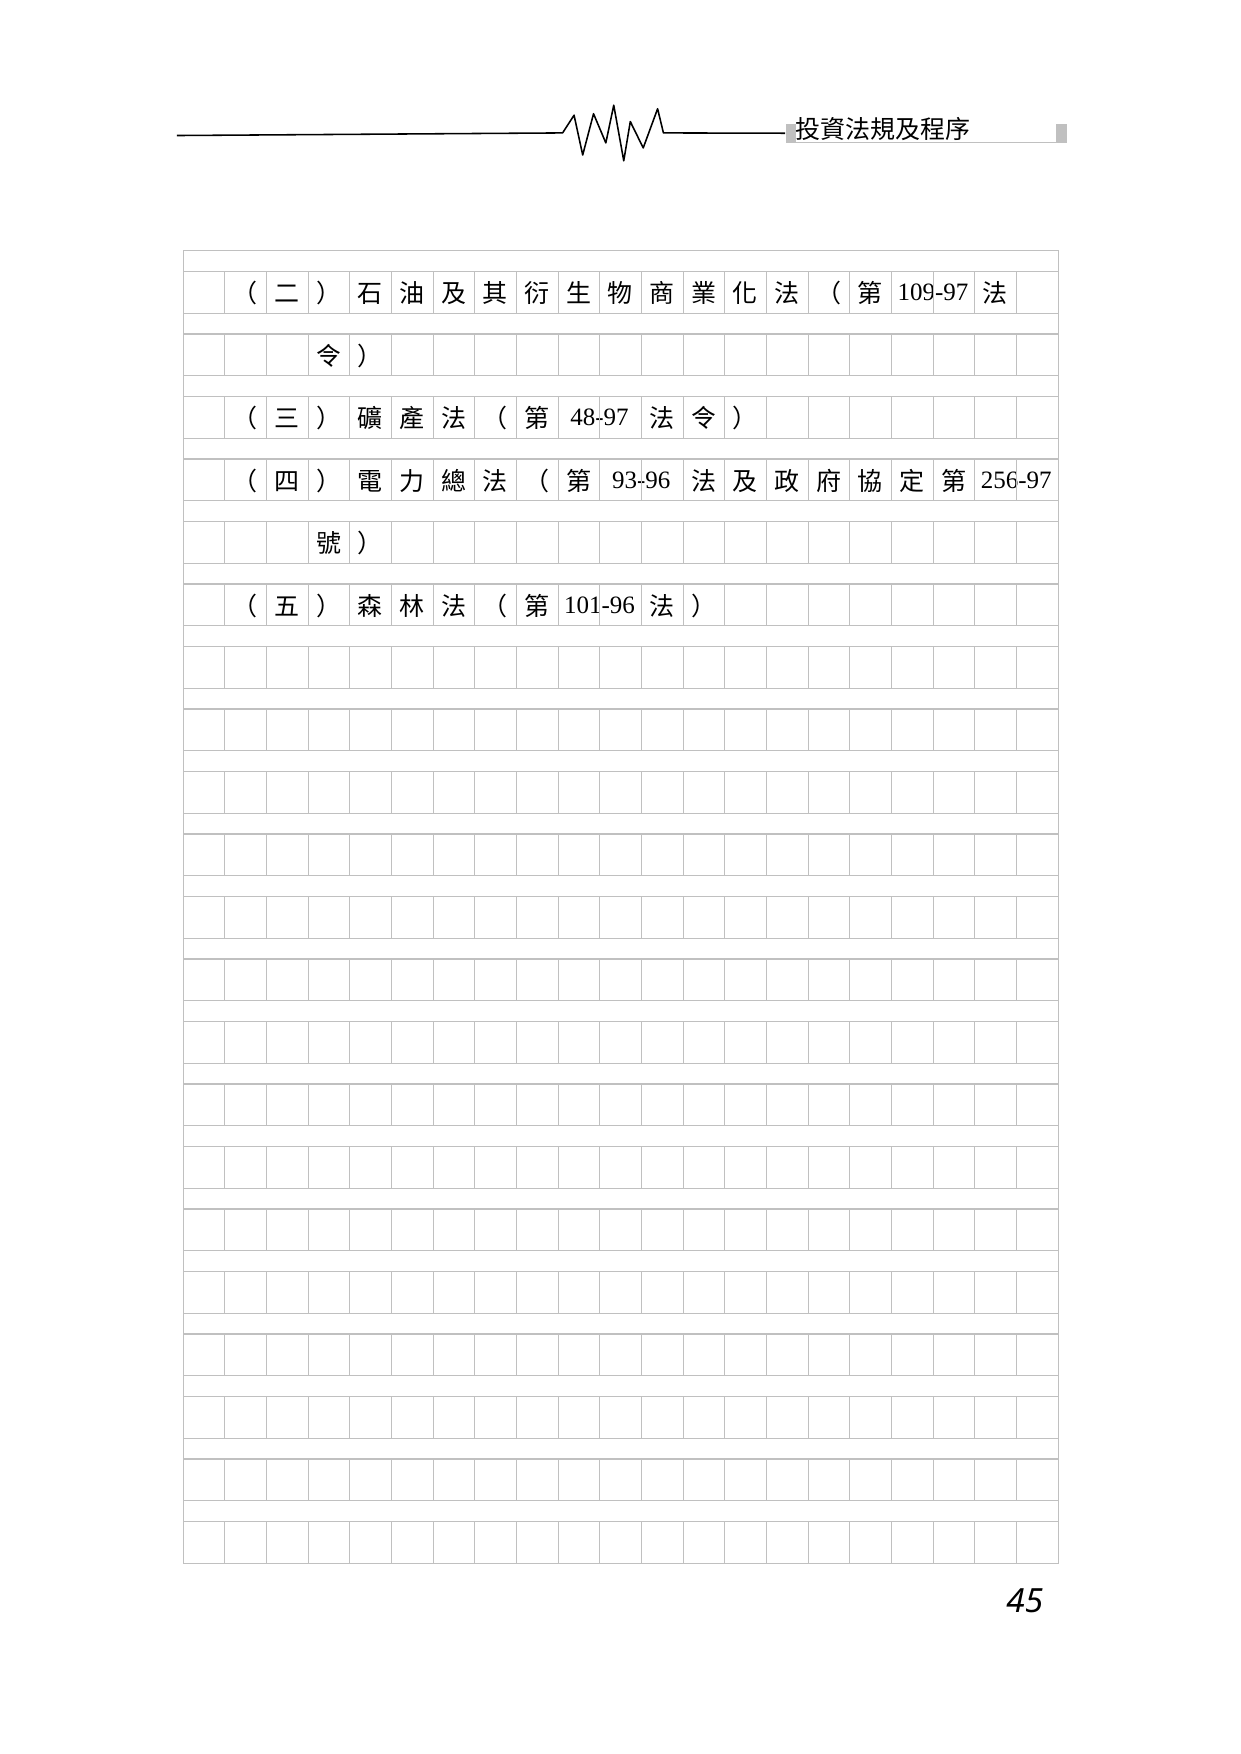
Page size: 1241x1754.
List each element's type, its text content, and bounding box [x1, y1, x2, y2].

text （三）礦產法（第48-97法令） [975, 397, 1016, 438]
text （五）森林法（第101-96法） [559, 585, 599, 625]
text （五）森林法（第101-96法） [309, 585, 349, 625]
text （二）石油及其衍生物商業化法（第109-97法令） [559, 335, 599, 375]
text （二）石油及其衍生物商業化法（第109-97法令） [559, 272, 599, 313]
text （四）電力總法（第93-96法及政府協定第256-97號） [309, 460, 349, 500]
text （三）礦產法（第48-97法令） [475, 397, 516, 438]
text （四）電力總法（第93-96法及政府協定第256-97號） [309, 522, 349, 563]
text （五）森林法（第101-96法） [600, 585, 641, 625]
text （二）石油及其衍生物商業化法（第109-97法令） [475, 272, 516, 313]
text （二）石油及其衍生物商業化法（第109-97法令） [392, 335, 433, 375]
text （二）石油及其衍生物商業化法（第109-97法令） [207, 335, 224, 375]
text （四）電力總法（第93-96法及政府協定第256-97號） [517, 522, 558, 563]
text （二）石油及其衍生物商業化法（第109-97法令） [809, 335, 849, 375]
text （四）電力總法（第93-96法及政府協定第256-97號） [892, 522, 933, 563]
text （四）電力總法（第93-96法及政府協定第256-97號） [559, 460, 599, 500]
text （五）森林法（第101-96法） [975, 585, 1016, 625]
text （五）森林法（第101-96法） [725, 585, 766, 625]
text （二）石油及其衍生物商業化法（第109-97法令） [725, 335, 766, 375]
text （五）森林法（第101-96法） [684, 585, 724, 625]
text （三）礦產法（第48-97法令） [350, 397, 391, 438]
text （三）礦產法（第48-97法令） [559, 397, 599, 438]
text （二）石油及其衍生物商業化法（第109-97法令） [725, 272, 766, 313]
text （五）森林法（第101-96法） [809, 585, 849, 625]
text （三）礦產法（第48-97法令） [267, 397, 308, 438]
text （四）電力總法（第93-96法及政府協定第256-97號） [850, 460, 891, 500]
text （四）電力總法（第93-96法及政府協定第256-97號） [809, 522, 849, 563]
text （三）礦產法（第48-97法令） [809, 397, 849, 438]
text （二）石油及其衍生物商業化法（第109-97法令） [892, 335, 933, 375]
text （五）森林法（第101-96法） [850, 585, 891, 625]
text （二）石油及其衍生物商業化法（第109-97法令） [642, 272, 683, 313]
text （二）石油及其衍生物商業化法（第109-97法令） [850, 272, 891, 313]
text （五）森林法（第101-96法） [207, 564, 1058, 583]
text （四）電力總法（第93-96法及政府協定第256-97號） [642, 460, 683, 500]
text （五）森林法（第101-96法） [392, 585, 433, 625]
text （二）石油及其衍生物商業化法（第109-97法令） [600, 335, 641, 375]
text （二）石油及其衍生物商業化法（第109-97法令） [225, 335, 266, 375]
text （四）電力總法（第93-96法及政府協定第256-97號） [475, 460, 516, 500]
text （二）石油及其衍生物商業化法（第109-97法令） [850, 335, 891, 375]
text （二）石油及其衍生物商業化法（第109-97法令） [434, 335, 474, 375]
text （五）森林法（第101-96法） [767, 585, 808, 625]
text （五）森林法（第101-96法） [475, 585, 516, 625]
text （二）石油及其衍生物商業化法（第109-97法令） [392, 272, 433, 313]
text （二）石油及其衍生物商業化法（第109-97法令） [1017, 272, 1058, 313]
text （四）電力總法（第93-96法及政府協定第256-97號） [642, 522, 683, 563]
text （四）電力總法（第93-96法及政府協定第256-97號） [392, 460, 433, 500]
text （四）電力總法（第93-96法及政府協定第256-97號） [767, 460, 808, 500]
text （四）電力總法（第93-96法及政府協定第256-97號） [934, 460, 974, 500]
text （二）石油及其衍生物商業化法（第109-97法令） [684, 272, 724, 313]
text （二）石油及其衍生物商業化法（第109-97法令） [225, 272, 266, 313]
text （四）電力總法（第93-96法及政府協定第256-97號） [725, 460, 766, 500]
text （五）森林法（第101-96法） [934, 585, 974, 625]
text （二）石油及其衍生物商業化法（第109-97法令） [434, 272, 474, 313]
text （三）礦產法（第48-97法令） [225, 397, 266, 438]
text （四）電力總法（第93-96法及政府協定第256-97號） [1017, 460, 1058, 500]
text （四）電力總法（第93-96法及政府協定第256-97號） [207, 501, 1058, 521]
text （四）電力總法（第93-96法及政府協定第256-97號） [1017, 522, 1058, 563]
text （四）電力總法（第93-96法及政府協定第256-97號） [975, 460, 1016, 500]
text （二）石油及其衍生物商業化法（第109-97法令） [934, 272, 974, 313]
text （四）電力總法（第93-96法及政府協定第256-97號） [809, 460, 849, 500]
text （二）石油及其衍生物商業化法（第109-97法令） [350, 335, 391, 375]
text （四）電力總法（第93-96法及政府協定第256-97號） [600, 460, 641, 500]
text （二）石油及其衍生物商業化法（第109-97法令） [207, 272, 224, 313]
text （四）電力總法（第93-96法及政府協定第256-97號） [934, 522, 974, 563]
text （二）石油及其衍生物商業化法（第109-97法令） [207, 251, 1058, 271]
text （五）森林法（第101-96法） [1017, 585, 1058, 625]
text （三）礦產法（第48-97法令） [642, 397, 683, 438]
text （二）石油及其衍生物商業化法（第109-97法令） [767, 335, 808, 375]
text （四）電力總法（第93-96法及政府協定第256-97號） [207, 522, 224, 563]
text （二）石油及其衍生物商業化法（第109-97法令） [975, 272, 1016, 313]
text （二）石油及其衍生物商業化法（第109-97法令） [892, 272, 933, 313]
text （三）礦產法（第48-97法令） [517, 397, 558, 438]
text （四）電力總法（第93-96法及政府協定第256-97號） [207, 460, 224, 500]
text （二）石油及其衍生物商業化法（第109-97法令） [267, 272, 308, 313]
text （二）石油及其衍生物商業化法（第109-97法令） [809, 272, 849, 313]
text （四）電力總法（第93-96法及政府協定第256-97號） [600, 522, 641, 563]
text （五）森林法（第101-96法） [517, 585, 558, 625]
text （四）電力總法（第93-96法及政府協定第256-97號） [350, 460, 391, 500]
text （四）電力總法（第93-96法及政府協定第256-97號） [892, 460, 933, 500]
text （四）電力總法（第93-96法及政府協定第256-97號） [350, 522, 391, 563]
text （二）石油及其衍生物商業化法（第109-97法令） [309, 335, 349, 375]
text （五）森林法（第101-96法） [207, 585, 224, 625]
text （二）石油及其衍生物商業化法（第109-97法令） [267, 335, 308, 375]
text （五）森林法（第101-96法） [267, 585, 308, 625]
text （五）森林法（第101-96法） [225, 585, 266, 625]
text （二）石油及其衍生物商業化法（第109-97法令） [517, 335, 558, 375]
text （四）電力總法（第93-96法及政府協定第256-97號） [267, 522, 308, 563]
text （四）電力總法（第93-96法及政府協定第256-97號） [434, 522, 474, 563]
text （四）電力總法（第93-96法及政府協定第256-97號） [850, 522, 891, 563]
text （四）電力總法（第93-96法及政府協定第256-97號） [267, 460, 308, 500]
text （三）礦產法（第48-97法令） [207, 376, 1058, 396]
text （四）電力總法（第93-96法及政府協定第256-97號） [475, 522, 516, 563]
text （二）石油及其衍生物商業化法（第109-97法令） [517, 272, 558, 313]
text （五）森林法（第101-96法） [642, 585, 683, 625]
text （三）礦產法（第48-97法令） [600, 397, 641, 438]
text （五）森林法（第101-96法） [434, 585, 474, 625]
text （三）礦產法（第48-97法令） [309, 397, 349, 438]
text （二）石油及其衍生物商業化法（第109-97法令） [475, 335, 516, 375]
text （三）礦產法（第48-97法令） [434, 397, 474, 438]
text （四）電力總法（第93-96法及政府協定第256-97號） [434, 460, 474, 500]
text （二）石油及其衍生物商業化法（第109-97法令） [767, 272, 808, 313]
text （二）石油及其衍生物商業化法（第109-97法令） [642, 335, 683, 375]
text （四）電力總法（第93-96法及政府協定第256-97號） [767, 522, 808, 563]
text （四）電力總法（第93-96法及政府協定第256-97號） [975, 522, 1016, 563]
text （三）礦產法（第48-97法令） [1017, 397, 1058, 438]
text （二）石油及其衍生物商業化法（第109-97法令） [600, 272, 641, 313]
text （三）礦產法（第48-97法令） [392, 397, 433, 438]
text （二）石油及其衍生物商業化法（第109-97法令） [309, 272, 349, 313]
text （二）石油及其衍生物商業化法（第109-97法令） [207, 314, 1058, 333]
text （四）電力總法（第93-96法及政府協定第256-97號） [517, 460, 558, 500]
text （二）石油及其衍生物商業化法（第109-97法令） [934, 335, 974, 375]
text （三）礦產法（第48-97法令） [850, 397, 891, 438]
text （三）礦產法（第48-97法令） [892, 397, 933, 438]
text （二）石油及其衍生物商業化法（第109-97法令） [350, 272, 391, 313]
text （三）礦產法（第48-97法令） [767, 397, 808, 438]
text （四）電力總法（第93-96法及政府協定第256-97號） [225, 522, 266, 563]
text （四）電力總法（第93-96法及政府協定第256-97號） [392, 522, 433, 563]
text （三）礦產法（第48-97法令） [684, 397, 724, 438]
text （二）石油及其衍生物商業化法（第109-97法令） [1017, 335, 1058, 375]
text （五）森林法（第101-96法） [892, 585, 933, 625]
text （四）電力總法（第93-96法及政府協定第256-97號） [207, 439, 1058, 458]
text （四）電力總法（第93-96法及政府協定第256-97號） [225, 460, 266, 500]
text （四）電力總法（第93-96法及政府協定第256-97號） [559, 522, 599, 563]
text （四）電力總法（第93-96法及政府協定第256-97號） [725, 522, 766, 563]
text （三）礦產法（第48-97法令） [934, 397, 974, 438]
text （二）石油及其衍生物商業化法（第109-97法令） [975, 335, 1016, 375]
text （二）石油及其衍生物商業化法（第109-97法令） [684, 335, 724, 375]
text （三）礦產法（第48-97法令） [207, 397, 224, 438]
text （四）電力總法（第93-96法及政府協定第256-97號） [684, 460, 724, 500]
text （三）礦產法（第48-97法令） [725, 397, 766, 438]
text （四）電力總法（第93-96法及政府協定第256-97號） [684, 522, 724, 563]
text （五）森林法（第101-96法） [350, 585, 391, 625]
